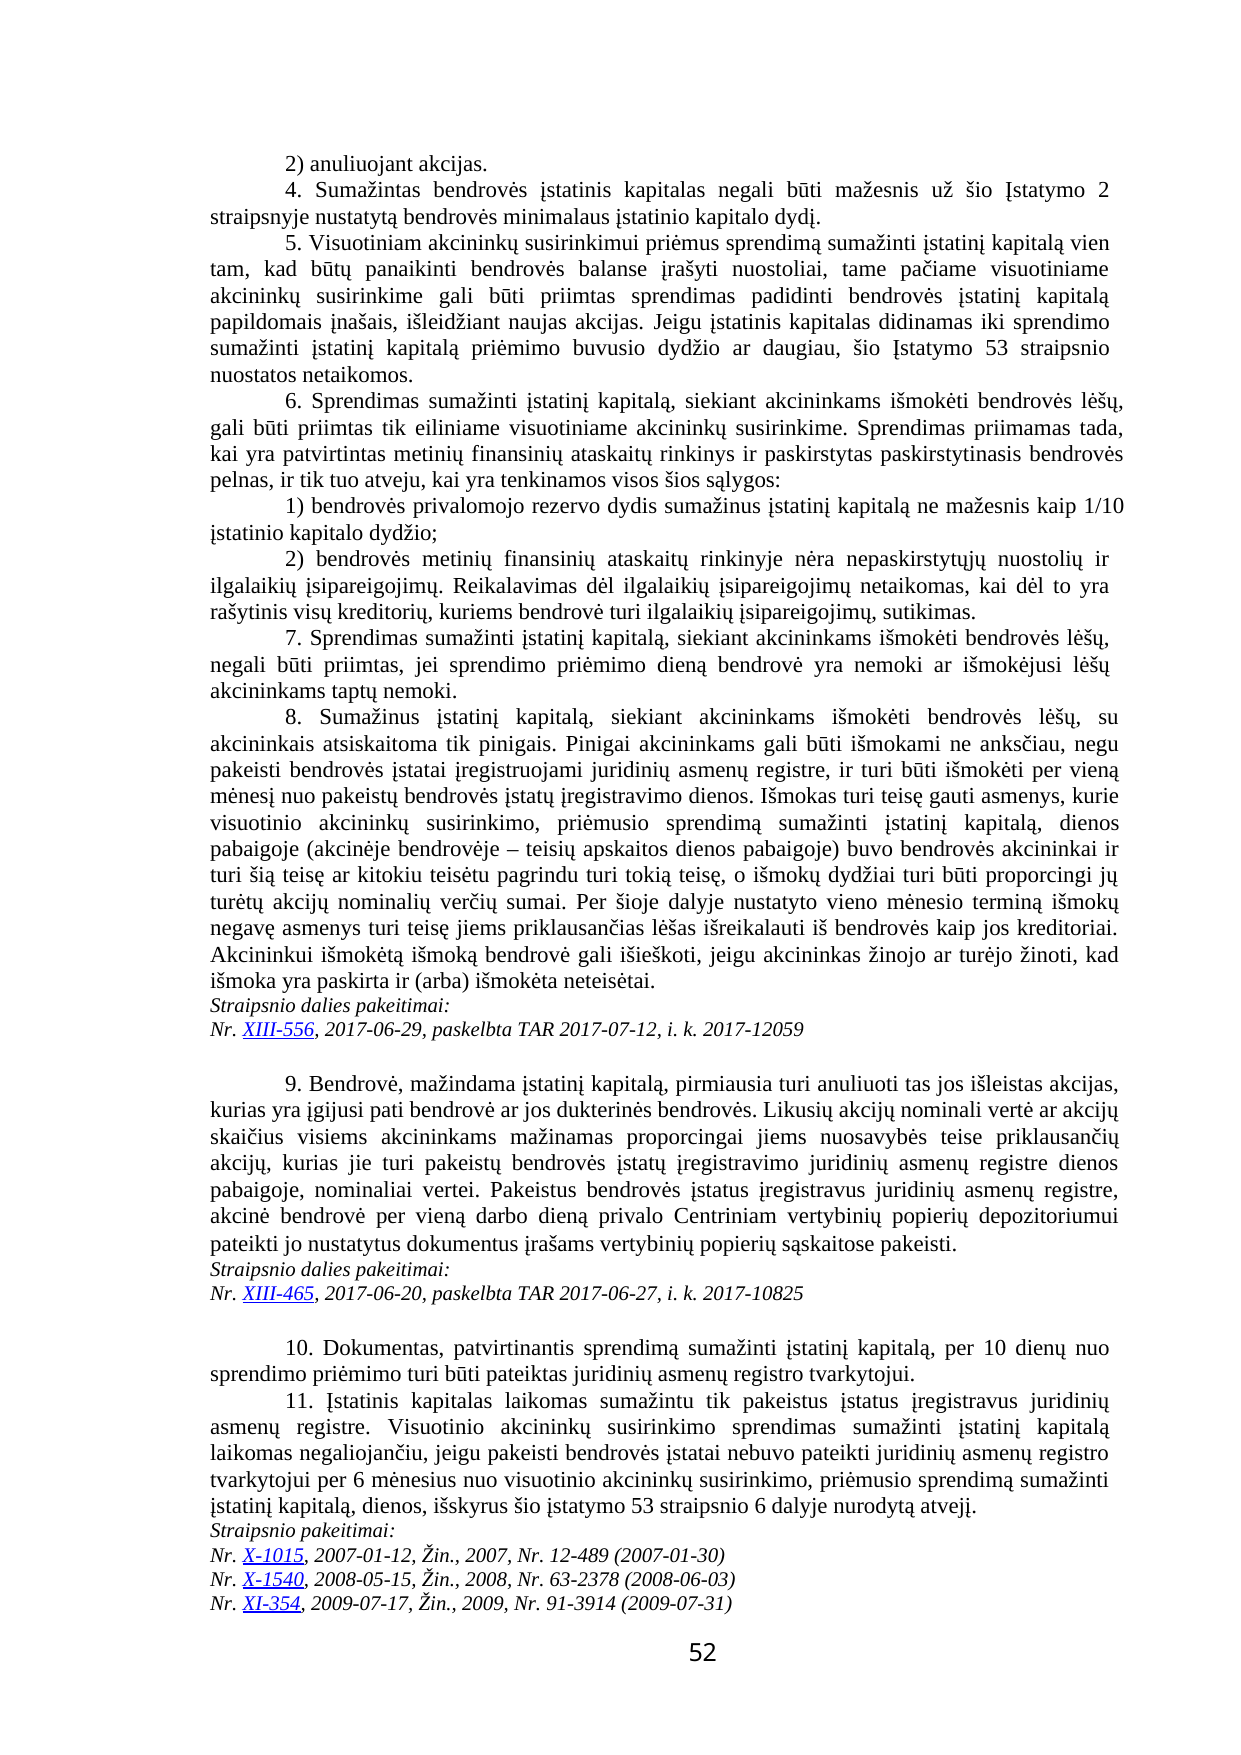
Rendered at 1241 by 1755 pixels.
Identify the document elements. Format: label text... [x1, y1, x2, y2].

text 8. Sumažinus įstatinį kapitalą, siekiant akcininkams išmokėti bendrovės lėšų, su akcininkais atsiskaitoma tik pinigais. Pinigai akcininkams gali būti išmokami ne anksčiau, negu pakeisti bendrovės įstatai įregistruojami juridinių asmenų registre, ir turi būti išmokėti per vieną mėnesį nuo pakeistų bendrovės įstatų įregistravimo dienos. Išmokas turi teisę gauti asmenys, kurie visuotinio akcininkų susirinkimo, priėmusio sprendimą sumažinti įstatinį kapitalą, dienos pabaigoje (akcinėje bendrovėje – teisių apskaitos dienos pabaigoje) buvo bendrovės akcininkai ir turi šią teisę ar kitokiu teisėtu pagrindu turi tokią teisę, o išmokų dydžiai turi būti proporcingi jų turėtų akcijų nominalių verčių sumai. Per šioje dalyje nustatyto vieno mėnesio terminą išmokų negavę asmenys turi teisę jiems priklausančias lėšas išreikalauti iš bendrovės kaip jos kreditoriai. Akcininkui išmokėtą išmoką bendrovė gali išieškoti, jeigu akcininkas žinojo ar turėjo žinoti, kad išmoka yra paskirta ir (arba) išmokėta neteisėtai. [210, 703, 1120, 993]
text 1) bendrovės privalomojo rezervo dydis sumažinus įstatinį kapitalą ne mažesnis kaip 1/10 įstatinio kapitalo dydžio; [210, 493, 1126, 545]
text Nr. XIII-556, 2017-06-29, paskelbta TAR 2017-07-12, i. k. 2017-12059 [210, 1017, 1120, 1041]
text Nr. XIII-465, 2017-06-20, paskelbta TAR 2017-06-27, i. k. 2017-10825 [210, 1281, 1120, 1305]
text Nr. XI-354, 2009-07-17, Žin., 2009, Nr. 91-3914 (2009-07-31) [210, 1591, 1120, 1615]
text Straipsnio dalies pakeitimai: [210, 1257, 1120, 1281]
text 10. Dokumentas, patvirtinantis sprendimą sumažinti įstatinį kapitalą, per 10 dienų nuo sprendimo priėmimo turi būti pateiktas juridinių asmenų registro tvarkytojui. [210, 1334, 1111, 1387]
text 5. Visuotiniam akcininkų susirinkimui priėmus sprendimą sumažinti įstatinį kapitalą vien tam, kad būtų panaikinti bendrovės balanse įrašyti nuostoliai, tame pačiame visuotiniame akcininkų susirinkime gali būti priimtas sprendimas padidinti bendrovės įstatinį kapitalą papildomais įnašais, išleidžiant naujas akcijas. Jeigu įstatinis kapitalas didinamas iki sprendimo sumažinti įstatinį kapitalą priėmimo buvusio dydžio ar daugiau, šio Įstatymo 53 straipsnio nuostatos netaikomos. [210, 229, 1111, 387]
text 7. Sprendimas sumažinti įstatinį kapitalą, siekiant akcininkams išmokėti bendrovės lėšų, negali būti priimtas, jei sprendimo priėmimo dieną bendrovė yra nemoki ar išmokėjusi lėšų akcininkams taptų nemoki. [210, 624, 1111, 703]
text 4. Sumažintas bendrovės įstatinis kapitalas negali būti mažesnis už šio Įstatymo 2 straipsnyje nustatytą bendrovės minimalaus įstatinio kapitalo dydį. [210, 176, 1111, 229]
text Nr. X-1015, 2007-01-12, Žin., 2007, Nr. 12-489 (2007-01-30) [210, 1542, 1111, 1567]
text 2) anuliuojant akcijas. [210, 150, 1111, 176]
text 9. Bendrovė, mažindama įstatinį kapitalą, pirmiausia turi anuliuoti tas jos išleistas akcijas, kurias yra įgijusi pati bendrovė ar jos dukterinės bendrovės. Likusių akcijų nominali vertė ar akcijų skaičius visiems akcininkams mažinamas proporcingai jiems nuosavybės teise priklausančių akcijų, kurias jie turi pakeistų bendrovės įstatų įregistravimo juridinių asmenų registre dienos pabaigoje, nominaliai vertei. Pakeistus bendrovės įstatus įregistravus juridinių asmenų registre, akcinė bendrovė per vieną darbo dieną privalo Centriniam vertybinių popierių depozitoriumui pateikti jo nustatytus dokumentus įrašams vertybinių popierių sąskaitose pakeisti. [210, 1070, 1120, 1257]
text 2) bendrovės metinių finansinių ataskaitų rinkinyje nėra nepaskirstytųjų nuostolių ir ilgalaikių įsipareigojimų. Reikalavimas dėl ilgalaikių įsipareigojimų netaikomas, kai dėl to yra rašytinis visų kreditorių, kuriems bendrovė turi ilgalaikių įsipareigojimų, sutikimas. [210, 545, 1111, 624]
text Straipsnio dalies pakeitimai: [210, 993, 1120, 1017]
text Nr. X-1540, 2008-05-15, Žin., 2008, Nr. 63-2378 (2008-06-03) [210, 1567, 1111, 1591]
text 11. Įstatinis kapitalas laikomas sumažintu tik pakeistus įstatus įregistravus juridinių asmenų registre. Visuotinio akcininkų susirinkimo sprendimas sumažinti įstatinį kapitalą laikomas negaliojančiu, jeigu pakeisti bendrovės įstatai nebuvo pateikti juridinių asmenų registro tvarkytojui per 6 mėnesius nuo visuotinio akcininkų susirinkimo, priėmusio sprendimą sumažinti įstatinį kapitalą, dienos, išskyrus šio įstatymo 53 straipsnio 6 dalyje nurodytą atvejį. [210, 1387, 1111, 1518]
text 6. Sprendimas sumažinti įstatinį kapitalą, siekiant akcininkams išmokėti bendrovės lėšų, gali būti priimtas tik eiliniame visuotiniame akcininkų susirinkime. Sprendimas priimamas tada, kai yra patvirtintas metinių finansinių ataskaitų rinkinys ir paskirstytas paskirstytinasis bendrovės pelnas, ir tik tuo atveju, kai yra tenkinamos visos šios sąlygos: [210, 387, 1126, 493]
text Straipsnio pakeitimai: [210, 1518, 1111, 1542]
